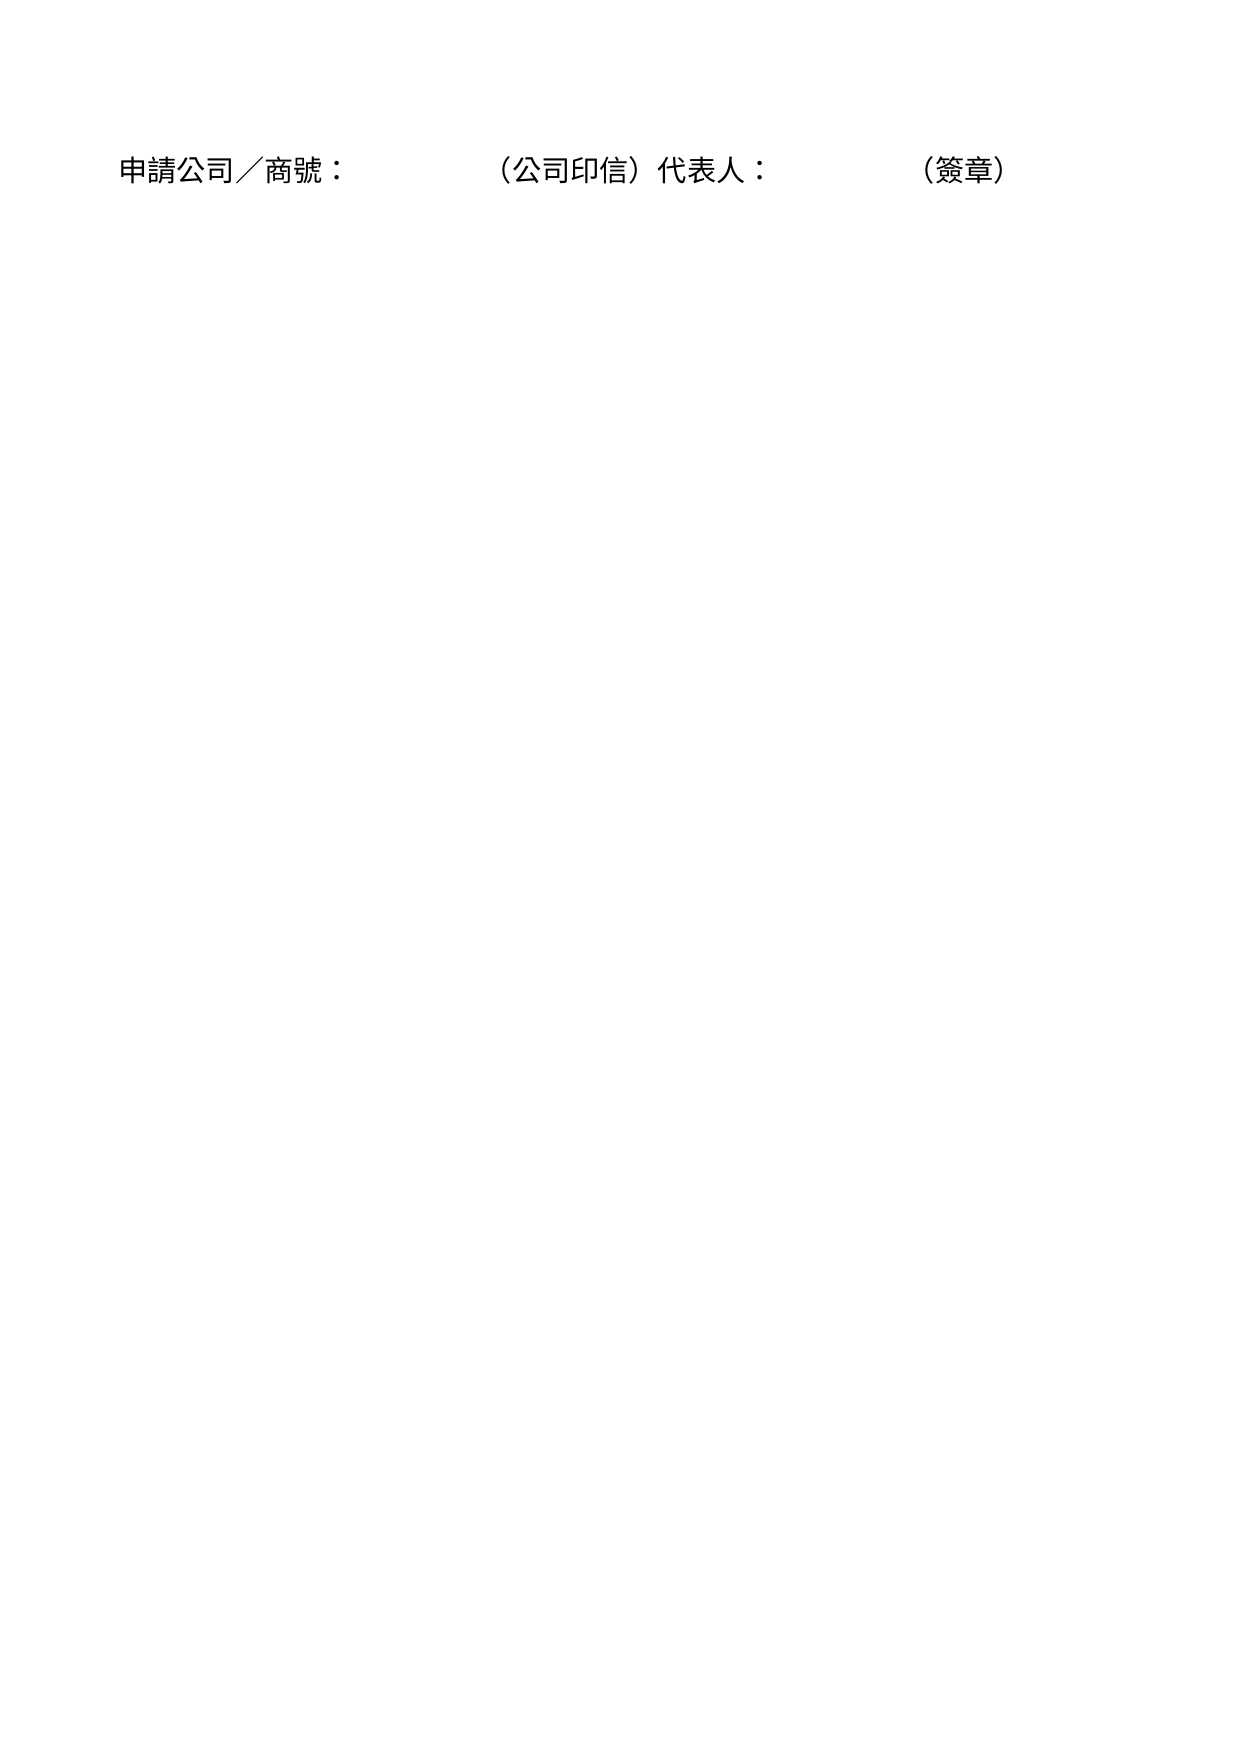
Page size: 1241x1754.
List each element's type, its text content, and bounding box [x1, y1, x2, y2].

text 申請公司／商號： （公司印信）代表人： （簽章） [118, 127, 1122, 189]
